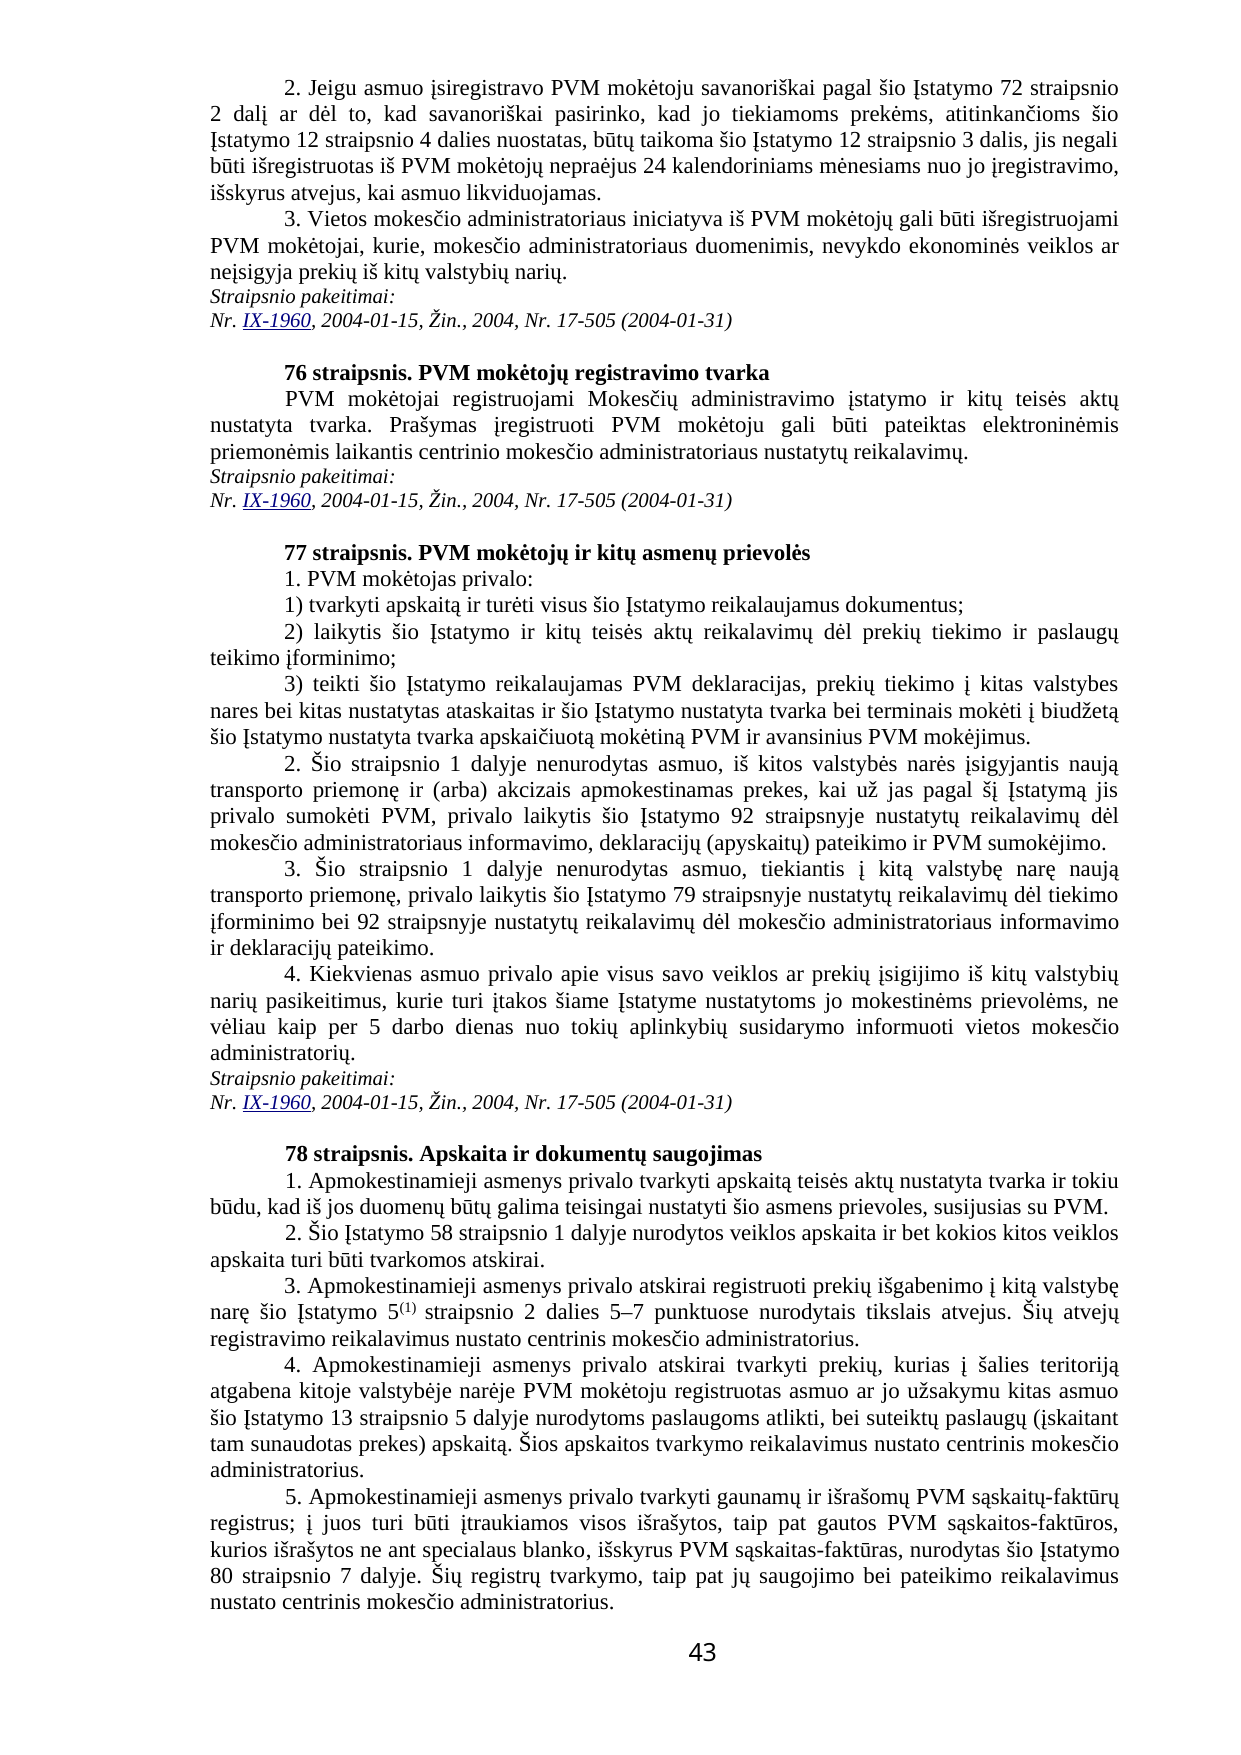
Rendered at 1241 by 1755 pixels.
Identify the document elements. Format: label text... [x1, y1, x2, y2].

text Nr. IX-1960, 2004-01-15, Žin., 2004, Nr. 17-505 (2004-01-31) [210, 308, 1120, 332]
text 4. Kiekvienas asmuo privalo apie visus savo veiklos ar prekių įsigijimo iš kitų valstybių narių pasikeitimus, kurie turi įtakos šiame Įstatyme nustatytoms jo mokestinėms prievolėms, ne vėliau kaip per 5 darbo dienas nuo tokių aplinkybių susidarymo informuoti vietos mokesčio administratorių. [210, 960, 1120, 1066]
text 1) tvarkyti apskaitą ir turėti visus šio Įstatymo reikalaujamus dokumentus; [210, 591, 1120, 618]
text 2. Šio straipsnio 1 dalyje nenurodytas asmuo, iš kitos valstybės narės įsigyjantis naują transporto priemonę ir (arba) akcizais apmokestinamas prekes, kai už jas pagal šį Įstatymą jis privalo sumokėti PVM, privalo laikytis šio Įstatymo 92 straipsnyje nustatytų reikalavimų dėl mokesčio administratoriaus informavimo, deklaracijų (apyskaitų) pateikimo ir PVM sumokėjimo. [210, 749, 1120, 855]
text 3. Vietos mokesčio administratoriaus iniciatyva iš PVM mokėtojų gali būti išregistruojami PVM mokėtojai, kurie, mokesčio administratoriaus duomenimis, nevykdo ekonominės veiklos ar neįsigyja prekių iš kitų valstybių narių. [210, 205, 1120, 284]
text 1. PVM mokėtojas privalo: [210, 565, 1120, 591]
text PVM mokėtojai registruojami Mokesčių administravimo įstatymo ir kitų teisės aktų nustatyta tvarka. Prašymas įregistruoti PVM mokėtoju gali būti pateiktas elektroninėmis priemonėmis laikantis centrinio mokesčio administratoriaus nustatytų reikalavimų. [210, 385, 1120, 464]
text 4. Apmokestinamieji asmenys privalo atskirai tvarkyti prekių, kurias į šalies teritoriją atgabena kitoje valstybėje narėje PVM mokėtoju registruotas asmuo ar jo užsakymu kitas asmuo šio Įstatymo 13 straipsnio 5 dalyje nurodytoms paslaugoms atlikti, bei suteiktų paslaugų (įskaitant tam sunaudotas prekes) apskaitą. Šios apskaitos tvarkymo reikalavimus nustato centrinis mokesčio administratorius. [210, 1351, 1120, 1483]
text 76 straipsnis. PVM mokėtojų registravimo tvarka [210, 359, 1120, 385]
text Nr. IX-1960, 2004-01-15, Žin., 2004, Nr. 17-505 (2004-01-31) [210, 1090, 1120, 1114]
text 5. Apmokestinamieji asmenys privalo tvarkyti gaunamų ir išrašomų PVM sąskaitų-faktūrų registrus; į juos turi būti įtraukiamos visos išrašytos, taip pat gautos PVM sąskaitos-faktūros, kurios išrašytos ne ant specialaus blanko, išskyrus PVM sąskaitas-faktūras, nurodytas šio Įstatymo 80 straipsnio 7 dalyje. Šių registrų tvarkymo, taip pat jų saugojimo bei pateikimo reikalavimus nustato centrinis mokesčio administratorius. [210, 1483, 1120, 1615]
text 2) laikytis šio Įstatymo ir kitų teisės aktų reikalavimų dėl prekių tiekimo ir paslaugų teikimo įforminimo; [210, 618, 1120, 671]
text 77 straipsnis. PVM mokėtojų ir kitų asmenų prievolės [210, 539, 1120, 565]
text 2. Jeigu asmuo įsiregistravo PVM mokėtoju savanoriškai pagal šio Įstatymo 72 straipsnio 2 dalį ar dėl to, kad savanoriškai pasirinko, kad jo tiekiamoms prekėms, atitinkančioms šio Įstatymo 12 straipsnio 4 dalies nuostatas, būtų taikoma šio Įstatymo 12 straipsnio 3 dalis, jis negali būti išregistruotas iš PVM mokėtojų nepraėjus 24 kalendoriniams mėnesiams nuo jo įregistravimo, išskyrus atvejus, kai asmuo likviduojamas. [210, 73, 1120, 205]
text Straipsnio pakeitimai: [210, 284, 1120, 308]
text 1. Apmokestinamieji asmenys privalo tvarkyti apskaitą teisės aktų nustatyta tvarka ir tokiu būdu, kad iš jos duomenų būtų galima teisingai nustatyti šio asmens prievoles, susijusias su PVM. [210, 1167, 1120, 1219]
text 3) teikti šio Įstatymo reikalaujamas PVM deklaracijas, prekių tiekimo į kitas valstybes nares bei kitas nustatytas ataskaitas ir šio Įstatymo nustatyta tvarka bei terminais mokėti į biudžetą šio Įstatymo nustatyta tvarka apskaičiuotą mokėtiną PVM ir avansinius PVM mokėjimus. [210, 671, 1120, 749]
text Straipsnio pakeitimai: [210, 1066, 1120, 1090]
text 2. Šio Įstatymo 58 straipsnio 1 dalyje nurodytos veiklos apskaita ir bet kokios kitos veiklos apskaita turi būti tvarkomos atskirai. [210, 1219, 1120, 1272]
text Straipsnio pakeitimai: [210, 464, 1120, 488]
text 3. Šio straipsnio 1 dalyje nenurodytas asmuo, tiekiantis į kitą valstybę narę naują transporto priemonę, privalo laikytis šio Įstatymo 79 straipsnyje nustatytų reikalavimų dėl tiekimo įforminimo bei 92 straipsnyje nustatytų reikalavimų dėl mokesčio administratoriaus informavimo ir deklaracijų pateikimo. [210, 855, 1120, 960]
text 3. Apmokestinamieji asmenys privalo atskirai registruoti prekių išgabenimo į kitą valstybę narę šio Įstatymo 5(1) straipsnio 2 dalies 5–7 punktuose nurodytais tikslais atvejus. Šių atvejų registravimo reikalavimus nustato centrinis mokesčio administratorius. [210, 1272, 1120, 1351]
text 78 straipsnis. Apskaita ir dokumentų saugojimas [210, 1140, 1120, 1167]
text Nr. IX-1960, 2004-01-15, Žin., 2004, Nr. 17-505 (2004-01-31) [210, 488, 1120, 512]
